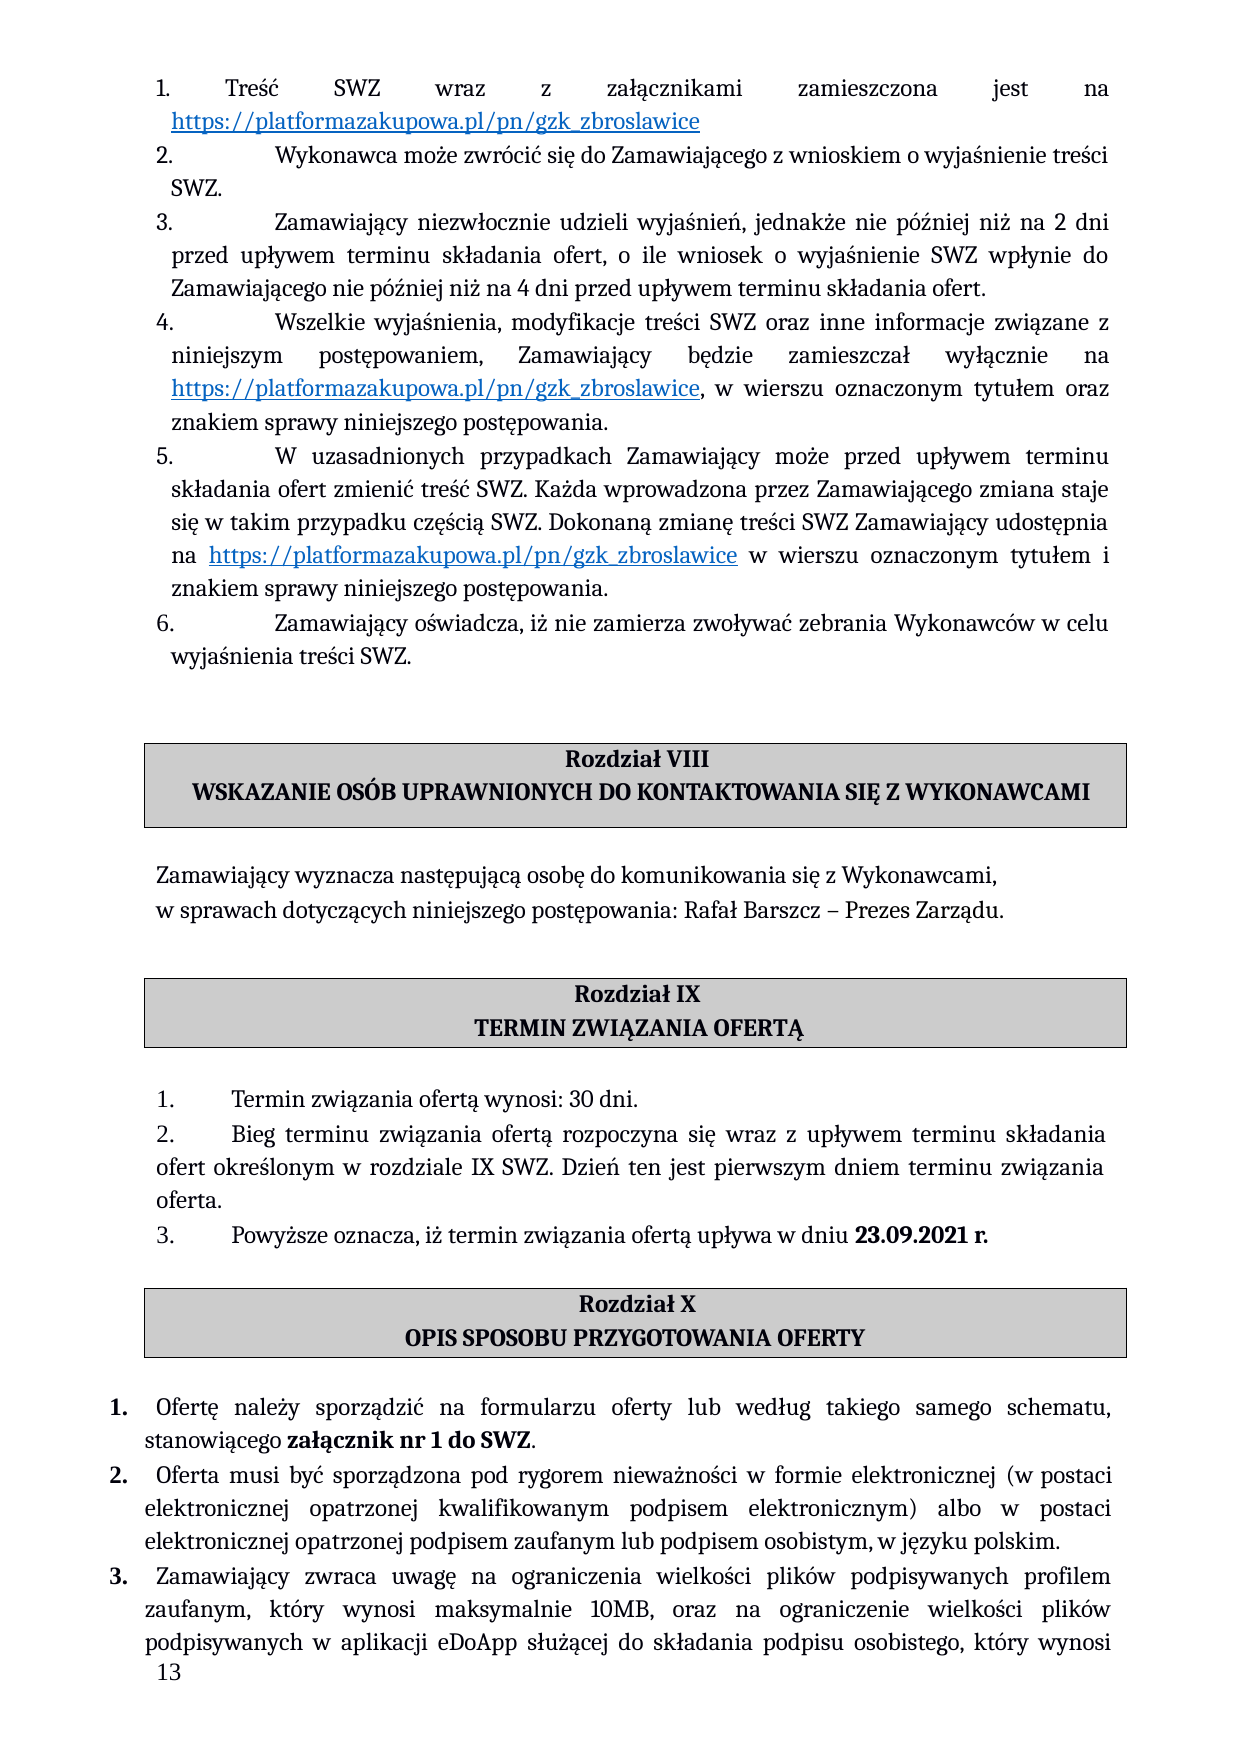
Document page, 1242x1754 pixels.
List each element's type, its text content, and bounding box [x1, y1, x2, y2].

list Bieg terminu związania ofertą rozpoczyna się wraz z upływem terminu składania ofert określonym w rozdziale IX SWZ. Dzień ten jest pierwszym dniem terminu związania oferta. [156, 1119, 1106, 1215]
table_header Rozdział IX TERMIN ZWIĄZANIA OFERTĄ [145, 979, 1126, 1047]
list Zamawiający zwraca uwagę na ograniczenia wielkości plików podpisywanych profilem zaufanym, który wynosi maksymalnie 10MB, oraz na ograniczenie wielkości plików podpisywanych w aplikacji eDoApp służącej do składania podpisu osobistego, który wynosi [109, 1561, 1112, 1657]
list Ofertę należy sporządzić na formularzu oferty lub według takiego samego schematu, stanowiącego załącznik nr 1 do SWZ. [109, 1392, 1112, 1454]
text 4. Wszelkie wyjaśnienia, modyfikacje treści SWZ oraz inne informacje związane z niniejszym postępowaniem, Zamawiający będzie zamieszczał wyłącznie na https://platformazakupowa.pl/pn/gzk_zbroslawice, w wierszu oznaczonym tytułem oraz znakiem sprawy niniejszego postępowania. [156, 308, 1110, 436]
table_header Rozdział X OPIS SPOSOBU PRZYGOTOWANIA OFERTY [145, 1289, 1126, 1357]
list Zamawiający oświadcza, iż nie zamierza zwoływać zebrania Wykonawców w celu wyjaśnienia treści SWZ. [156, 608, 1110, 670]
text 2. Wykonawca może zwrócić się do Zamawiającego z wnioskiem o wyjaśnienie treści SWZ. [156, 141, 1110, 203]
text 1. Treść SWZ wraz z załącznikami zamieszczona jest na https://platformazakupowa.pl/pn/gzk_zbroslawice [156, 74, 1110, 136]
text Zamawiający wyznacza następującą osobę do komunikowania się z Wykonawcami, w sprawach dotyczących niniejszego postępowania: Rafał Barszcz – Prezes Zarządu. [156, 861, 1106, 924]
list Oferta musi być sporządzona pod rygorem nieważności w formie elektronicznej (w postaci elektronicznej opatrzonej kwalifikowanym podpisem elektronicznym) albo w postaci elektronicznej opatrzonej podpisem zaufanym lub podpisem osobistym, w języku polskim. [109, 1460, 1112, 1556]
table_header Rozdział VIII WSKAZANIE OSÓB UPRAWNIONYCH DO KONTAKTOWANIA SIĘ Z WYKONAWCAMI [145, 744, 1126, 827]
text 5. W uzasadnionych przypadkach Zamawiający może przed upływem terminu składania ofert zmienić treść SWZ. Każda wprowadzona przez Zamawiającego zmiana staje się w takim przypadku częścią SWZ. Dokonaną zmianę treści SWZ Zamawiający udostępnia na https://platformazakupowa.pl/pn/gzk_zbroslawice w wierszu oznaczonym tytułem i znakiem sprawy niniejszego postępowania. [156, 442, 1110, 602]
list Powyższe oznacza, iż termin związania ofertą upływa w dniu 23.09.2021 r. [156, 1220, 1106, 1250]
list Termin związania ofertą wynosi: 30 dni. [156, 1084, 1106, 1114]
text 3. Zamawiający niezwłocznie udzieli wyjaśnień, jednakże nie później niż na 2 dni przed upływem terminu składania ofert, o ile wniosek o wyjaśnienie SWZ wpłynie do Zamawiającego nie później niż na 4 dni przed upływem terminu składania ofert. [156, 208, 1110, 303]
